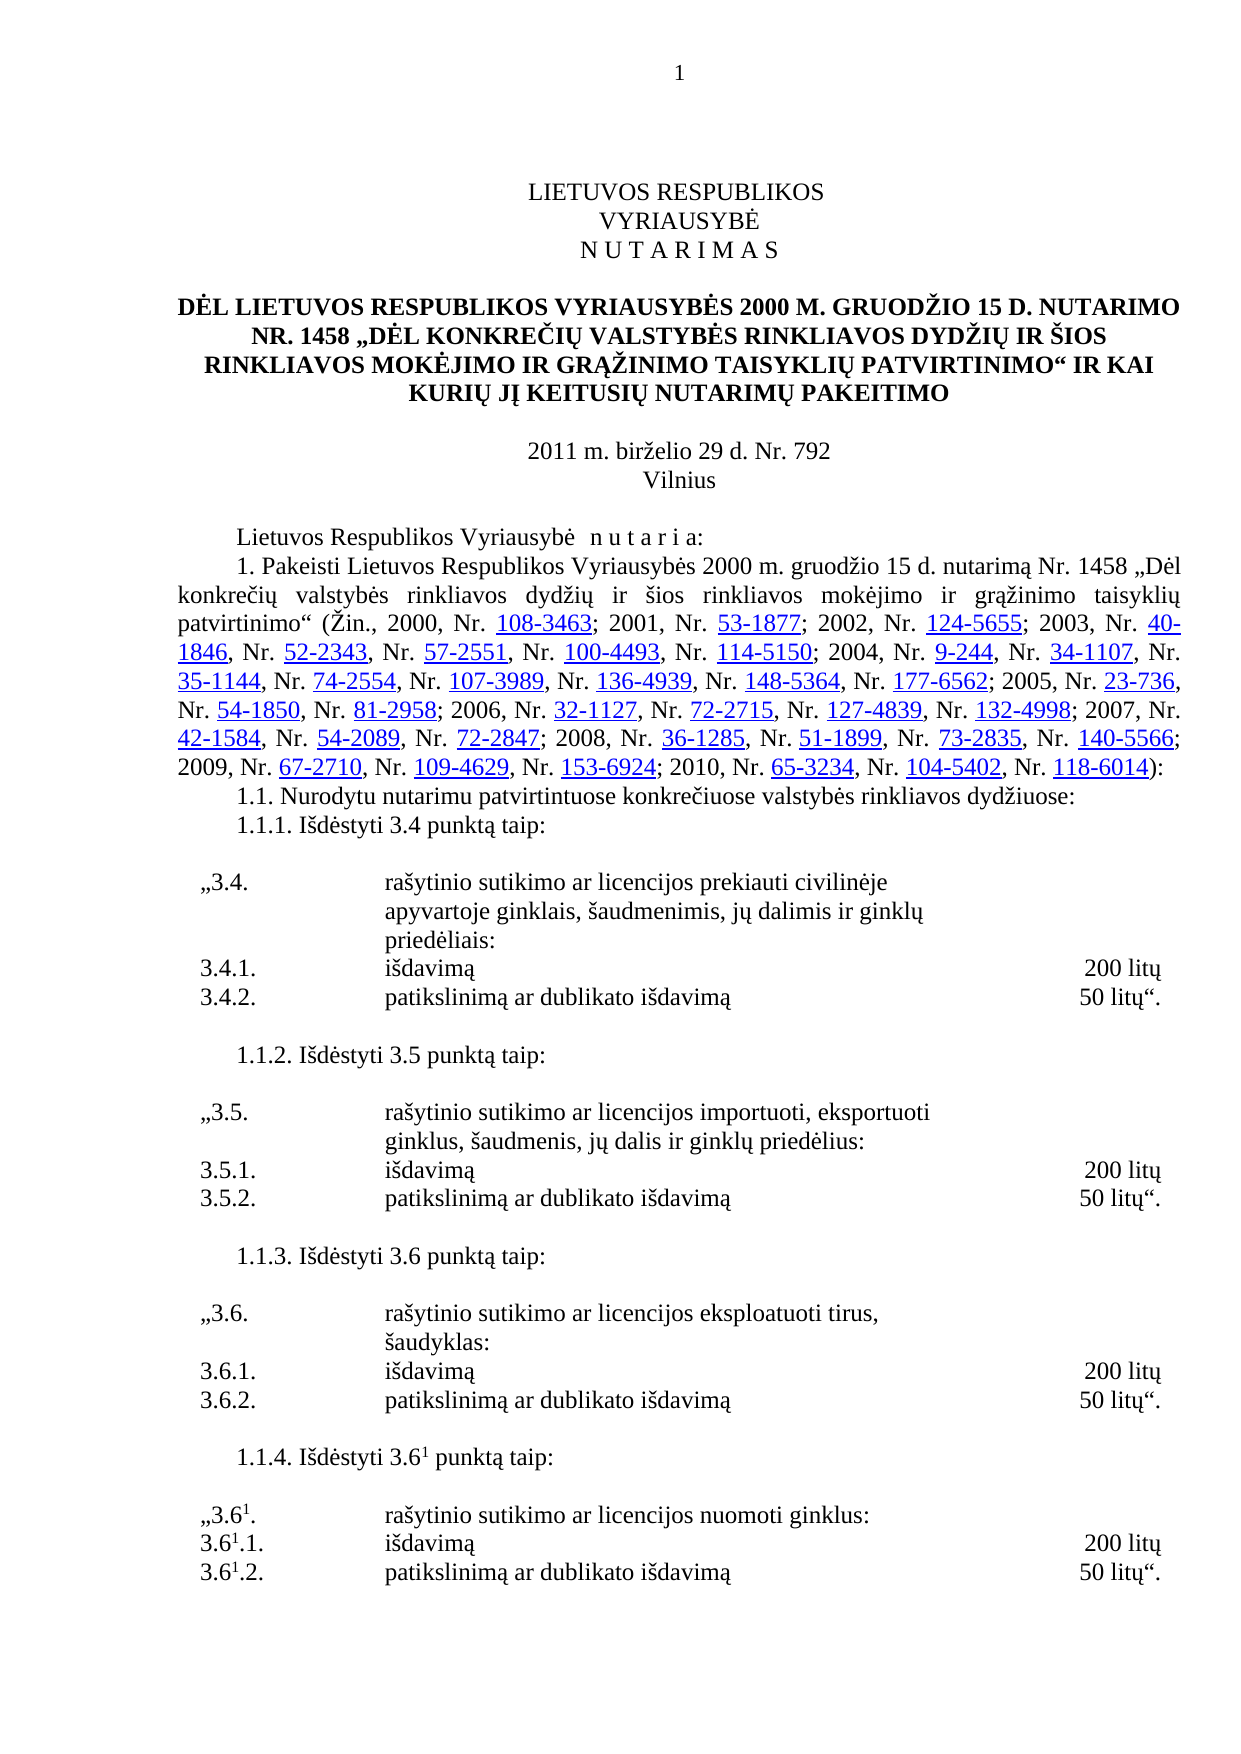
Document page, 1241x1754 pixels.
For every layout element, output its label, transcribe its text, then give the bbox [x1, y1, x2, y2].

text 1.1. Nurodytu nutarimu patvirtintuose konkrečiuose valstybės rinkliavos dydžiuose: [177, 781, 1181, 810]
table_cell 50 litų“. [943, 1184, 1172, 1212]
table_header „3.6. [189, 1299, 373, 1356]
table_cell 3.6.1. [189, 1356, 373, 1385]
text 1.1.3. Išdėstyti 3.6 punktą taip: [177, 1241, 1181, 1270]
text 1.1.4. Išdėstyti 3.61 punktą taip: [177, 1442, 1181, 1471]
table_header „3.61. [189, 1500, 373, 1528]
text Vilnius [177, 465, 1181, 493]
table_header rašytinio sutikimo ar licencijos prekiauti civilinėje apyvartoje ginklais, šaudmenimis, jų dalimis ir ginklų priedėliais: [373, 867, 943, 953]
table_cell 50 litų“. [943, 1385, 1172, 1413]
table_cell patikslinimą ar dublikato išdavimą [373, 1184, 943, 1212]
text 1. Pakeisti Lietuvos Respublikos Vyriausybės 2000 m. gruodžio 15 d. nutarimą Nr. 1458 „Dėl konkrečių valstybės rinkliavos dydžių ir šios rinkliavos mokėjimo ir grąžinimo taisyklių patvirtinimo“ (Žin., 2000, Nr. 108-3463; 2001, Nr. 53-1877; 2002, Nr. 124-5655; 2003, Nr. 40-1846, Nr. 52-2343, Nr. 57-2551, Nr. 100-4493, Nr. 114-5150; 2004, Nr. 9-244, Nr. 34-1107, Nr. 35-1144, Nr. 74-2554, Nr. 107-3989, Nr. 136-4939, Nr. 148-5364, Nr. 177-6562; 2005, Nr. 23-736, Nr. 54-1850, Nr. 81-2958; 2006, Nr. 32-1127, Nr. 72-2715, Nr. 127-4839, Nr. 132-4998; 2007, Nr. 42-1584, Nr. 54-2089, Nr. 72-2847; 2008, Nr. 36-1285, Nr. 51-1899, Nr. 73-2835, Nr. 140-5566; 2009, Nr. 67-2710, Nr. 109-4629, Nr. 153-6924; 2010, Nr. 65-3234, Nr. 104-5402, Nr. 118-6014): [177, 551, 1181, 781]
table_cell 3.4.1. [189, 954, 373, 982]
table_header rašytinio sutikimo ar licencijos eksploatuoti tirus, šaudyklas: [373, 1299, 943, 1356]
text 1.1.1. Išdėstyti 3.4 punktą taip: [177, 810, 1181, 838]
table_cell 3.61.1. [189, 1529, 373, 1557]
table_header [943, 1097, 1172, 1155]
text Vyriausybė [177, 206, 1181, 235]
text Lietuvos Respublikos [177, 177, 1181, 206]
table_cell išdavimą [373, 1356, 943, 1385]
table_cell 200 litų [943, 1529, 1172, 1557]
table_header rašytinio sutikimo ar licencijos nuomoti ginklus: [373, 1500, 943, 1528]
table_cell 3.6.2. [189, 1385, 373, 1413]
table_cell 50 litų“. [943, 982, 1172, 1011]
text 1.1.2. Išdėstyti 3.5 punktą taip: [177, 1040, 1181, 1068]
table_header „3.5. [189, 1097, 373, 1155]
table_cell 200 litų [943, 1356, 1172, 1385]
text 2011 m. birželio 29 d. Nr. 792 [177, 436, 1181, 465]
table_header [943, 867, 1172, 953]
table_cell 200 litų [943, 954, 1172, 982]
table_cell išdavimą [373, 1155, 943, 1183]
table_cell 3.5.2. [189, 1184, 373, 1212]
table_header [943, 1500, 1172, 1528]
table_cell 3.4.2. [189, 982, 373, 1011]
table_header [943, 1299, 1172, 1356]
table_cell 50 litų“. [943, 1557, 1172, 1586]
text NUTARIMAS [177, 235, 1181, 263]
table_cell 3.5.1. [189, 1155, 373, 1183]
text DĖL LIETUVOS RESPUBLIKOS VYRIAUSYBĖS 2000 M. GRUODŽIO 15 D. NUTARIMO NR. 1458 „DĖL KONKREČIŲ VALSTYBĖS RINKLIAVOS DYDŽIŲ IR ŠIOS RINKLIAVOS MOKĖJIMO IR GRĄŽINIMO TAISYKLIŲ PATVIRTINIMO“ IR KAI KURIŲ JĮ KEITUSIŲ NUTARIMŲ PAKEITIMO [177, 292, 1181, 407]
table_header „3.4. [189, 867, 373, 953]
table_cell 3.61.2. [189, 1557, 373, 1586]
table_header rašytinio sutikimo ar licencijos importuoti, eksportuoti ginklus, šaudmenis, jų dalis ir ginklų priedėlius: [373, 1097, 943, 1155]
table_cell išdavimą [373, 954, 943, 982]
table_cell patikslinimą ar dublikato išdavimą [373, 1385, 943, 1413]
table_cell patikslinimą ar dublikato išdavimą [373, 1557, 943, 1586]
table_cell 200 litų [943, 1155, 1172, 1183]
table_cell išdavimą [373, 1529, 943, 1557]
text Lietuvos Respublikos Vyriausybė nutaria: [177, 522, 1181, 551]
table_cell patikslinimą ar dublikato išdavimą [373, 982, 943, 1011]
